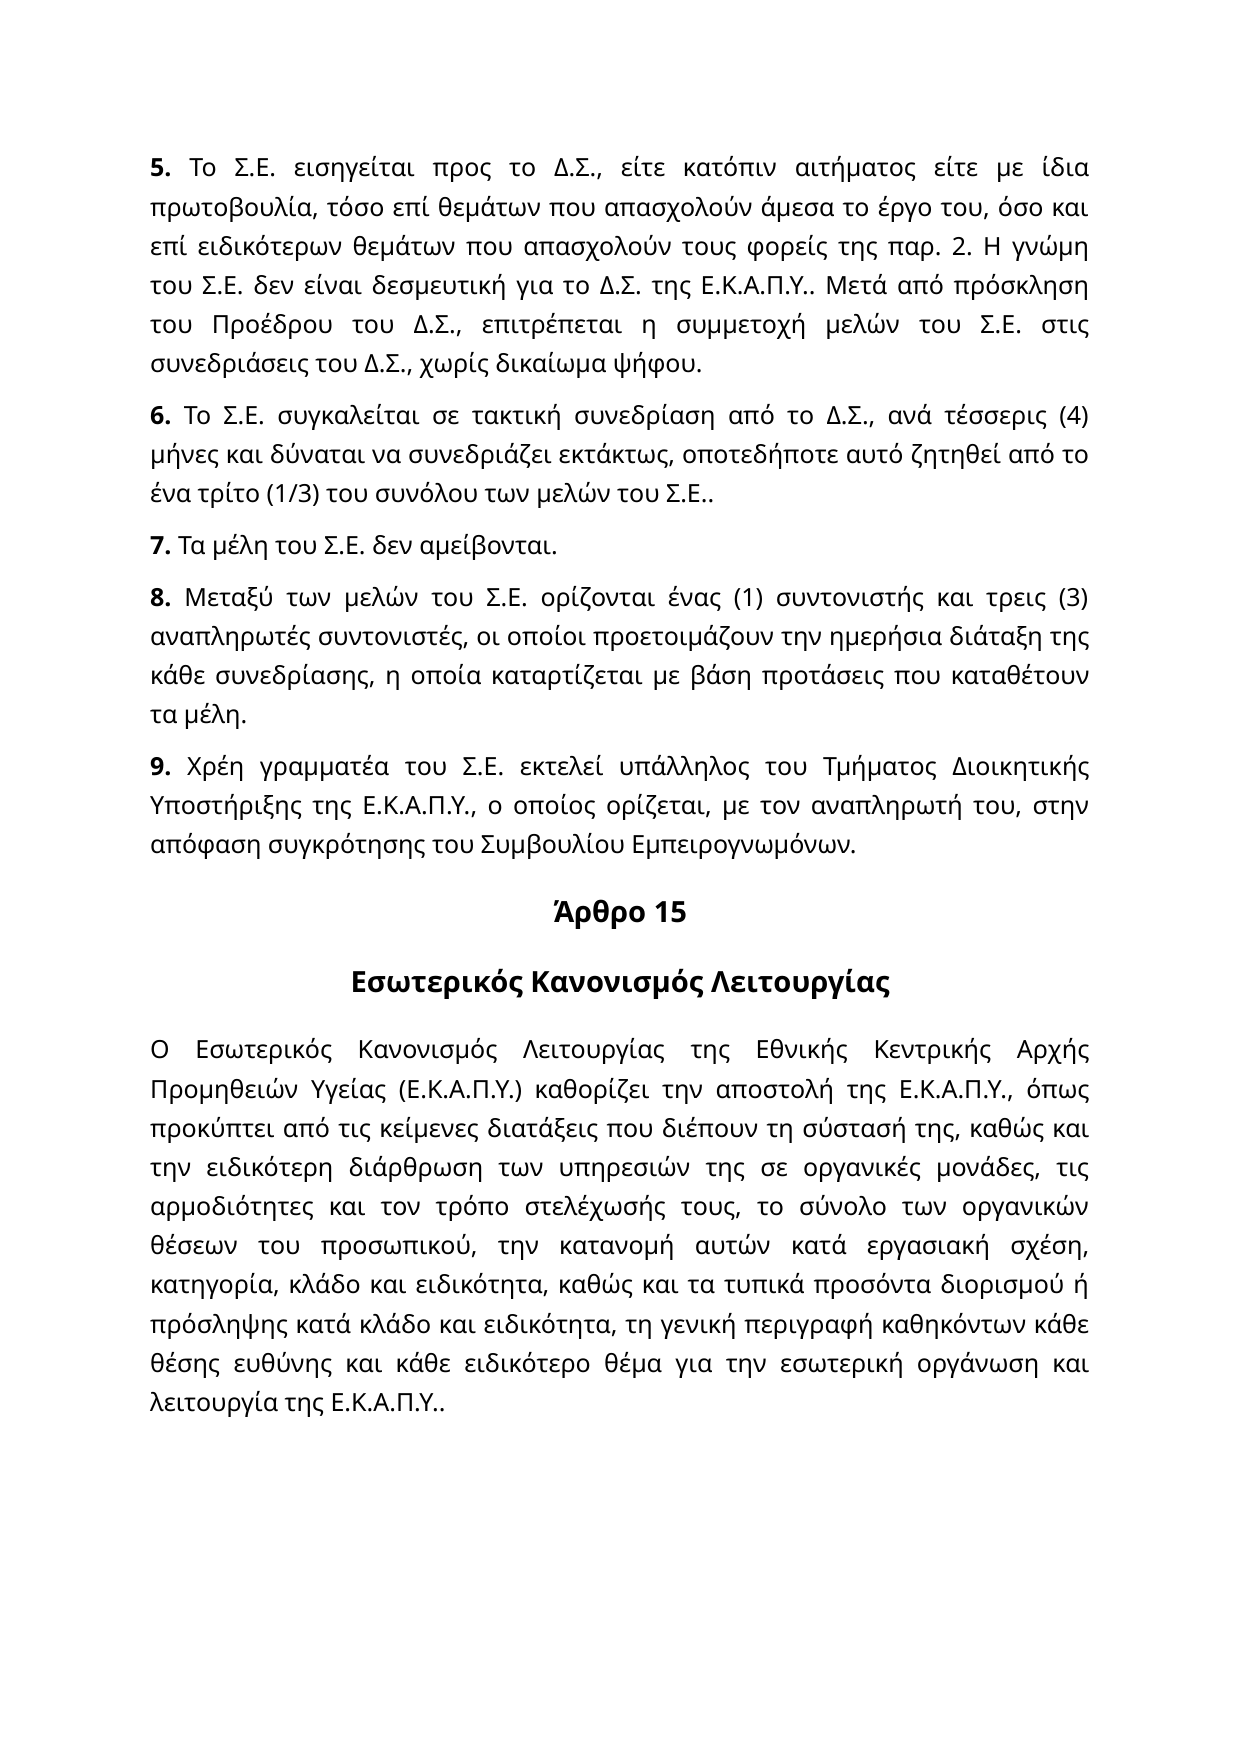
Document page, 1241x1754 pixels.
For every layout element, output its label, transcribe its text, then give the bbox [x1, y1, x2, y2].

text 7. Τα μέλη του Σ.Ε. δεν αμείβονται. [150, 527, 1090, 562]
text 9. Χρέη γραμματέα του Σ.Ε. εκτελεί υπάλληλος του Τμήματος Διοικητικής Υποστήριξης της Ε.Κ.Α.Π.Υ., ο οποίος ορίζεται, με τον αναπληρωτή του, στην απόφαση συγκρότησης του Συμβουλίου Εμπειρογνωμόνων. [150, 748, 1090, 861]
subtitle Εσωτερικός Κανονισμός Λειτουργίας [150, 961, 1090, 1001]
text 8. Μεταξύ των μελών του Σ.Ε. ορίζονται ένας (1) συντονιστής και τρεις (3) αναπληρωτές συντονιστές, οι οποίοι προετοιμάζουν την ημερήσια διάταξη της κάθε συνεδρίασης, η οποία καταρτίζεται με βάση προτάσεις που καταθέτουν τα μέλη. [150, 579, 1090, 731]
text Ο Εσωτερικός Κανονισμός Λειτουργίας της Εθνικής Κεντρικής Αρχής Προμηθειών Υγείας (Ε.Κ.Α.Π.Υ.) καθορίζει την αποστολή της Ε.Κ.Α.Π.Υ., όπως προκύπτει από τις κείμενες διατάξεις που διέπουν τη σύστασή της, καθώς και την ειδικότερη διάρθρωση των υπηρεσιών της σε οργανικές μονάδες, τις αρμοδιότητες και τον τρόπο στελέχωσής τους, το σύνολο των οργανικών θέσεων του προσωπικού, την κατανομή αυτών κατά εργασιακή σχέση, κατηγορία, κλάδο και ειδικότητα, καθώς και τα τυπικά προσόντα διορισμού ή πρόσληψης κατά κλάδο και ειδικότητα, τη γενική περιγραφή καθηκόντων κάθε θέσης ευθύνης και κάθε ειδικότερο θέμα για την εσωτερική οργάνωση και λειτουργία της Ε.Κ.Α.Π.Υ.. [150, 1032, 1090, 1419]
text 5. Το Σ.Ε. εισηγείται προς το Δ.Σ., είτε κατόπιν αιτήματος είτε με ίδια πρωτοβουλία, τόσο επί θεμάτων που απασχολούν άμεσα το έργο του, όσο και επί ειδικότερων θεμάτων που απασχολούν τους φορείς της παρ. 2. Η γνώμη του Σ.Ε. δεν είναι δεσμευτική για το Δ.Σ. της Ε.Κ.Α.Π.Υ.. Μετά από πρόσκληση του Προέδρου του Δ.Σ., επιτρέπεται η συμμετοχή μελών του Σ.Ε. στις συνεδριάσεις του Δ.Σ., χωρίς δικαίωμα ψήφου. [150, 150, 1090, 380]
text 6. Το Σ.Ε. συγκαλείται σε τακτική συνεδρίαση από το Δ.Σ., ανά τέσσερις (4) μήνες και δύναται να συνεδριάζει εκτάκτως, οποτεδήποτε αυτό ζητηθεί από το ένα τρίτο (1/3) του συνόλου των μελών του Σ.Ε.. [150, 397, 1090, 510]
subtitle Άρθρο 15 [150, 891, 1090, 931]
